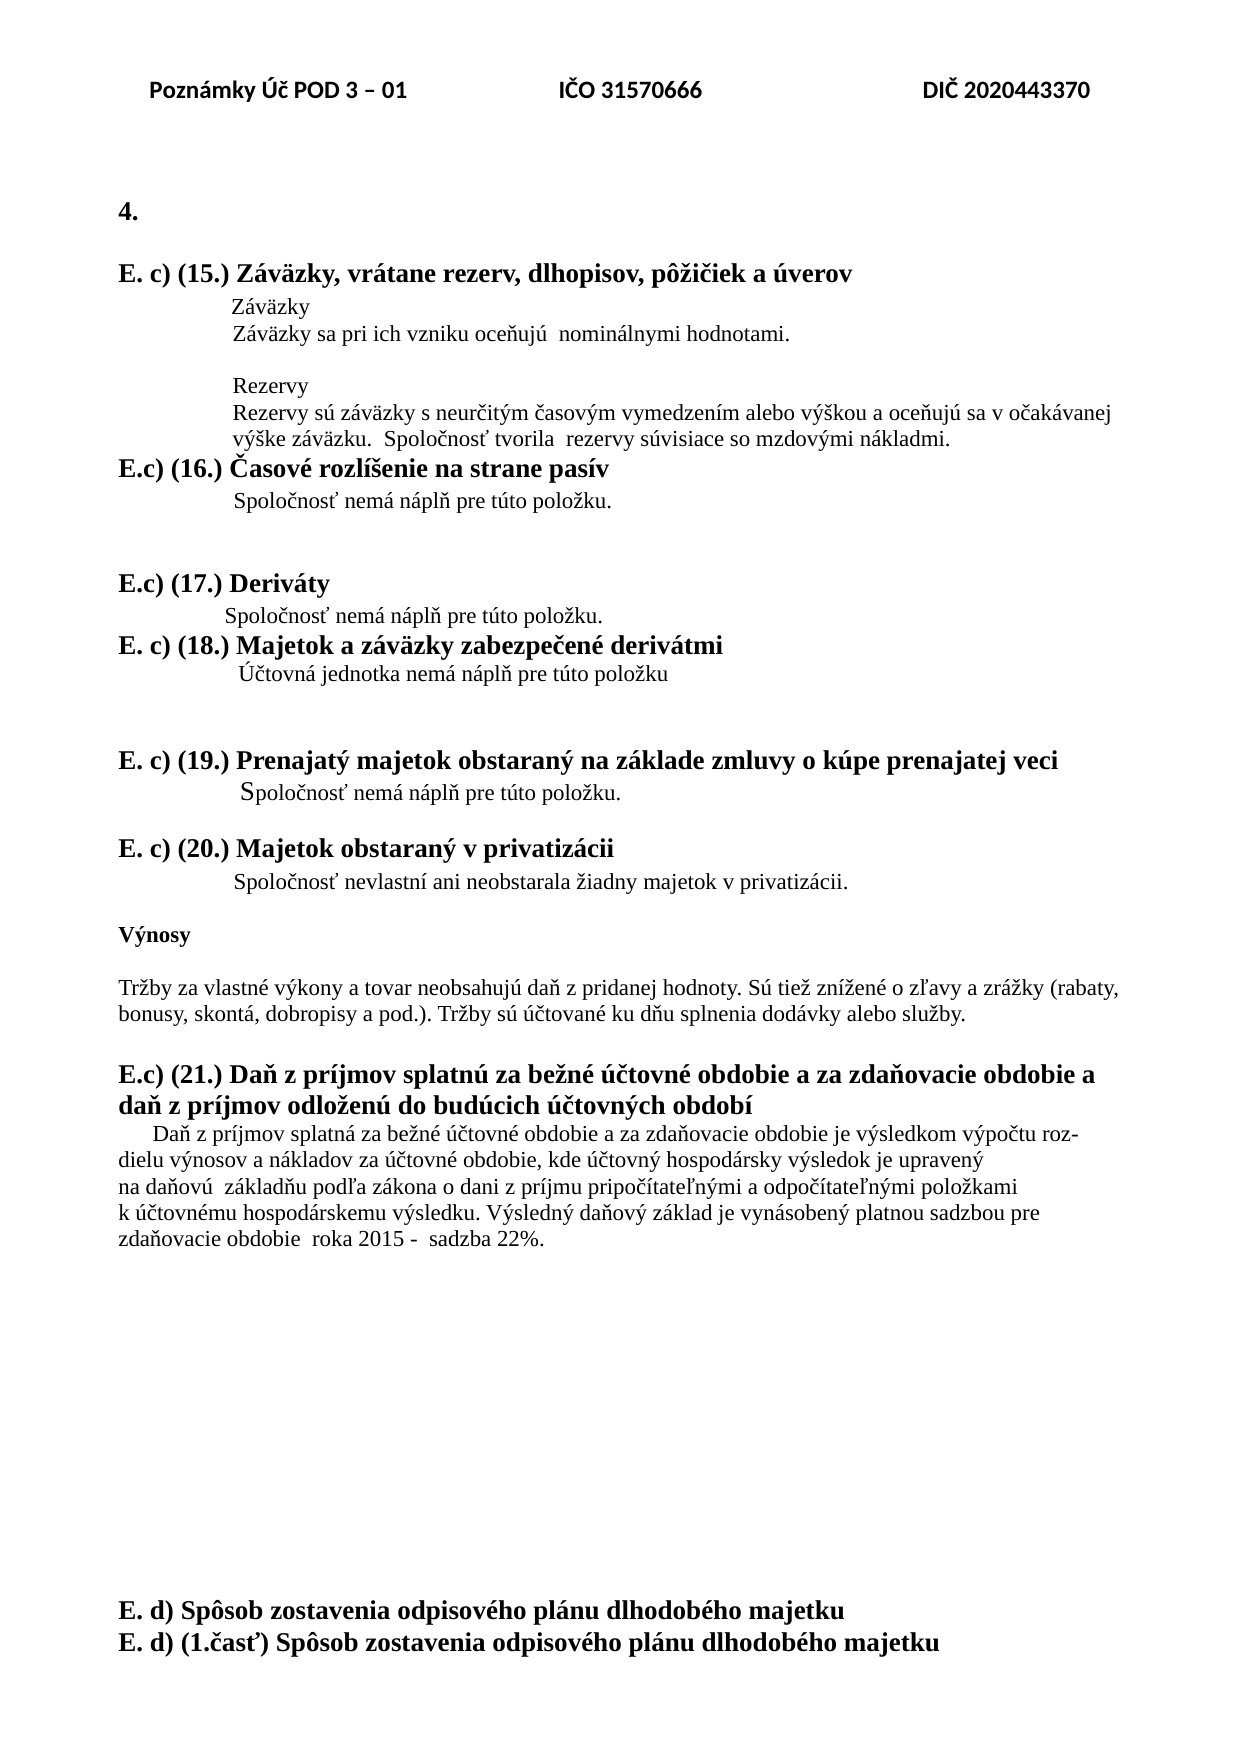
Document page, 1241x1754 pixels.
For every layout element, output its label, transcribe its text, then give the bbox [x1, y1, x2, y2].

text E. d) Spôsob zostavenia odpisového plánu dlhodobého majetku [118, 1594, 1122, 1626]
text Daň z príjmov splatná za bežné účtovné obdobie a za zdaňovacie obdobie je výsledkom výpočtu roz- dielu výnosov a nákladov za účtovné obdobie, kde účtovný hospodársky výsledok je upravený [118, 1120, 1122, 1173]
text Rezervy sú záväzky s neurčitým časovým vymedzením alebo výškou a oceňujú sa v očakávanej [118, 399, 1122, 425]
text E. c) (18.) Majetok a záväzky zabezpečené derivátmi [118, 629, 1122, 660]
text k účtovnému hospodárskemu výsledku. Výsledný daňový základ je vynásobený platnou sadzbou pre zdaňovacie obdobie roka 2015 - sadzba 22%. [118, 1199, 1122, 1252]
text na daňovú základňu podľa zákona o dani z príjmu pripočítateľnými a odpočítateľnými položkami [118, 1173, 1122, 1199]
text Výnosy [118, 921, 1122, 948]
text E.c) (17.) Deriváty [118, 567, 1122, 598]
text Záväzky [118, 289, 1122, 320]
text E. c) (15.) Záväzky, vrátane rezerv, dlhopisov, pôžičiek a úverov [118, 258, 1122, 289]
text Spoločnosť nemá náplň pre túto položku. [118, 598, 1122, 629]
text 4. [118, 195, 1122, 226]
text Účtovná jednotka nemá náplň pre túto položku [118, 660, 1122, 686]
text Tržby za vlastné výkony a tovar neobsahujú daň z pridanej hodnoty. Sú tiež znížené o zľavy a zrážky (rabaty, [118, 974, 1122, 1000]
text bonusy, skontá, dobropisy a pod.). Tržby sú účtované ku dňu splnenia dodávky alebo služby. [118, 1000, 1122, 1027]
text výške záväzku. Spoločnosť tvorila rezervy súvisiace so mzdovými nákladmi. [118, 425, 1122, 452]
text E.c) (21.) Daň z príjmov splatnú za bežné účtovné obdobie a za zdaňovacie obdobie a daň z príjmov odloženú do budúcich účtovných období [118, 1058, 1122, 1120]
text Záväzky sa pri ich vzniku oceňujú nominálnymi hodnotami. [118, 320, 1122, 346]
text E. d) (1.časť) Spôsob zostavenia odpisového plánu dlhodobého majetku [118, 1626, 1122, 1657]
text Spoločnosť nevlastní ani neobstarala žiadny majetok v privatizácii. [118, 864, 1122, 895]
text Spoločnosť nemá náplň pre túto položku. [118, 483, 1122, 514]
text E. c) (20.) Majetok obstaraný v privatizácii [118, 833, 1122, 864]
text E. c) (19.) Prenajatý majetok obstaraný na základe zmluvy o kúpe prenajatej veci [118, 744, 1122, 775]
text E.c) (16.) Časové rozlíšenie na strane pasív [118, 452, 1122, 483]
text Rezervy [118, 373, 1122, 399]
text Spoločnosť nemá náplň pre túto položku. [118, 775, 1122, 806]
